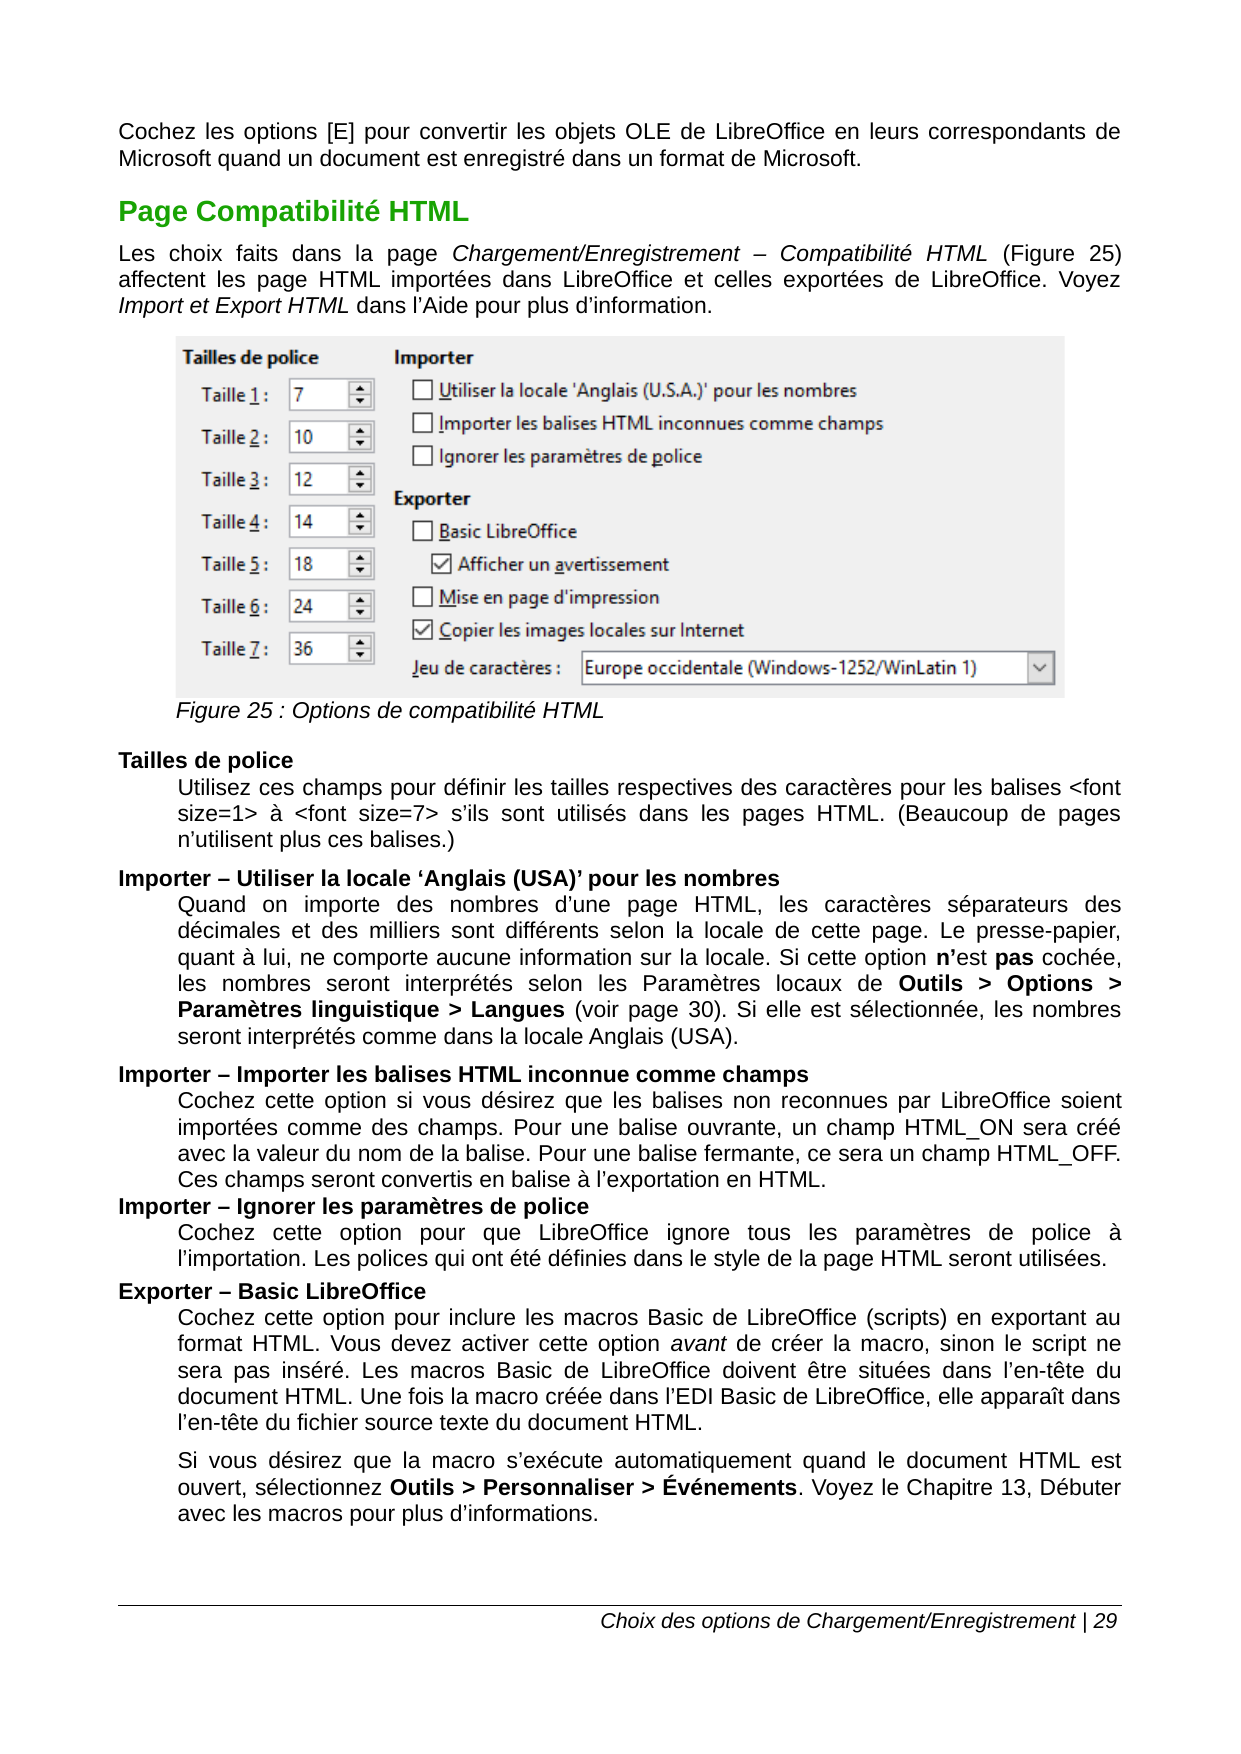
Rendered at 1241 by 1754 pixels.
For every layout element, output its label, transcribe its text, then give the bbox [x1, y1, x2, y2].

text Cochez les options [E] pour convertir les objets OLE de LibreOffice en leurs correspondants de Microsoft quand un document est enregistré dans un format de Microsoft. [118, 118, 1122, 171]
subtitle Page Compatibilité HTML [118, 194, 1122, 228]
text Exporter – Basic LibreOffice [118, 1278, 1122, 1304]
text Cochez cette option pour inclure les macros Basic de LibreOffice (scripts) en exportant au format HTML. Vous devez activer cette option avant de créer la macro, sinon le script ne sera pas inséré. Les macros Basic de LibreOffice doivent être situées dans l’en-tête du document HTML. Une fois la macro créée dans l’EDI Basic de LibreOffice, elle apparaît dans l’en-tête du fichier source texte du document HTML. [177, 1304, 1122, 1436]
text Figure 25 : Options de compatibilité HTML [176, 698, 1065, 724]
text Importer – Utiliser la locale ‘Anglais (USA)’ pour les nombres [118, 864, 1122, 891]
picture [175, 336, 1065, 698]
text Tailles de police [118, 747, 1122, 774]
text Cochez cette option pour que LibreOffice ignore tous les paramètres de police à l’importation. Les polices qui ont été définies dans le style de la page HTML seront utilisées. [177, 1219, 1122, 1272]
text Quand on importe des nombres d’une page HTML, les caractères séparateurs des décimales et des milliers sont différents selon la locale de cette page. Le presse-papier, quant à lui, ne comporte aucune information sur la locale. Si cette option n’est pas cochée, les nombres seront interprétés selon les Paramètres locaux de Outils > Options > Paramètres linguistique > Langues (voir page 29). Si elle est sélectionnée, les nombres seront interprétés comme dans la locale Anglais (USA). [177, 891, 1122, 1049]
text Utilisez ces champs pour définir les tailles respectives des caractères pour les balises <font size=1> à <font size=7> s’ils sont utilisés dans les pages HTML. (Beaucoup de pages n’utilisent plus ces balises.) [177, 774, 1122, 853]
text Les choix faits dans la page Chargement/Enregistrement – Compatibilité HTML (Figure 25) affectent les page HTML importées dans LibreOffice et celles exportées de LibreOffice. Voyez Import et Export HTML dans l’Aide pour plus d’information. [118, 240, 1122, 319]
text Cochez cette option si vous désirez que les balises non reconnues par LibreOffice soient importées comme des champs. Pour une balise ouvrante, un champ HTML_ON sera créé avec la valeur du nom de la balise. Pour une balise fermante, ce sera un champ HTML_OFF. Ces champs seront convertis en balise à l’exportation en HTML. [177, 1087, 1122, 1193]
text Si vous désirez que la macro s’exécute automatiquement quand le document HTML est ouvert, sélectionnez Outils > Personnaliser > Événements. Voyez le Chapitre 13, Débuter avec les macros pour plus d’informations. [177, 1447, 1122, 1527]
text Importer – Importer les balises HTML inconnue comme champs [118, 1061, 1122, 1087]
text Importer – Ignorer les paramètres de police [118, 1193, 1122, 1219]
